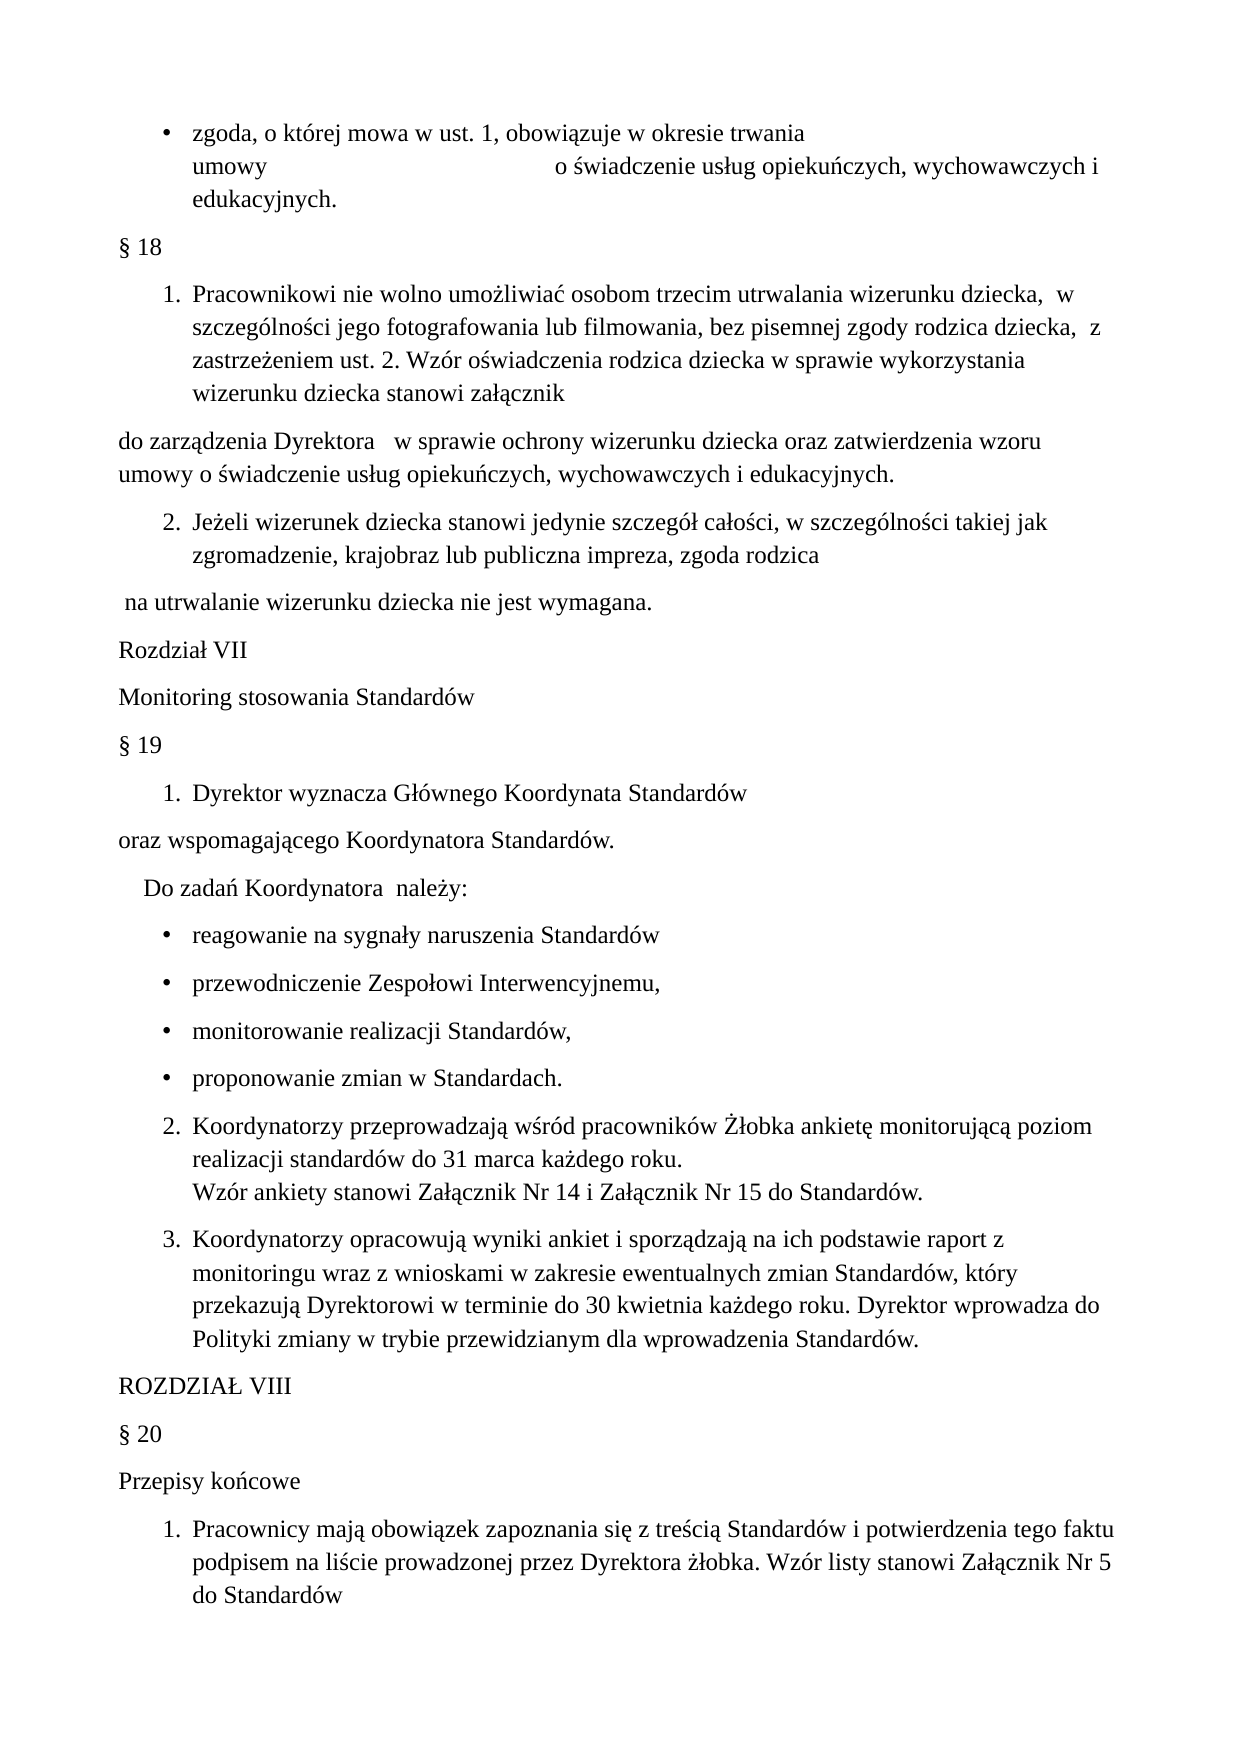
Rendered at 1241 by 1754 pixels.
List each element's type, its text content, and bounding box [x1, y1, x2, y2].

text § 18 [118, 232, 1122, 261]
list Pracownicy mają obowiązek zapoznania się z treścią Standardów i potwierdzenia tego faktu podpisem na liście prowadzonej przez Dyrektora żłobka. Wzór listy stanowi Załącznik Nr 5 do Standardów [162, 1514, 1122, 1609]
list Jeżeli wizerunek dziecka stanowi jedynie szczegół całości, w szczególności takiej jak zgromadzenie, krajobraz lub publiczna impreza, zgoda rodzica [162, 507, 1122, 568]
list Pracownikowi nie wolno umożliwiać osobom trzecim utrwalania wizerunku dziecka, w szczególności jego fotografowania lub filmowania, bez pisemnej zgody rodzica dziecka, z zastrzeżeniem ust. 2. Wzór oświadczenia rodzica dziecka w sprawie wykorzystania wizerunku dziecka stanowi załącznik [162, 279, 1122, 407]
list przewodniczenie Zespołowi Interwencyjnemu, [162, 968, 1122, 997]
list reagowanie na sygnały naruszenia Standardów [162, 921, 1122, 949]
text do zarządzenia Dyrektora w sprawie ochrony wizerunku dziecka oraz zatwierdzenia wzoru umowy o świadczenie usług opiekuńczych, wychowawczych i edukacyjnych. [118, 426, 1122, 488]
list Koordynatorzy opracowują wyniki ankiet i sporządzają na ich podstawie raport z monitoringu wraz z wnioskami w zakresie ewentualnych zmian Standardów, który przekazują Dyrektorowi w terminie do 30 kwietnia każdego roku. Dyrektor wprowadza do Polityki zmiany w trybie przewidzianym dla wprowadzenia Standardów. [162, 1224, 1122, 1352]
text Do zadań Koordynatora należy: [118, 873, 1122, 902]
list zgoda, o której mowa w ust. 1, obowiązuje w okresie trwania umowy o świadczenie usług opiekuńczych, wychowawczych i edukacyjnych. [162, 118, 1122, 213]
list proponowanie zmian w Standardach. [162, 1063, 1122, 1092]
text § 20 [118, 1419, 1122, 1448]
text oraz wspomagającego Koordynatora Standardów. [118, 825, 1122, 854]
list monitorowanie realizacji Standardów, [162, 1016, 1122, 1044]
list Koordynatorzy przeprowadzają wśród pracowników Żłobka ankietę monitorującą poziom realizacji standardów do 31 marca każdego roku. Wzór ankiety stanowi Załącznik Nr 14 i Załącznik Nr 15 do Standardów. [162, 1111, 1122, 1206]
text § 19 [118, 730, 1122, 759]
text na utrwalanie wizerunku dziecka nie jest wymagana. [118, 587, 1122, 616]
text Monitoring stosowania Standardów [118, 682, 1122, 711]
text Rozdział VII [118, 635, 1122, 664]
text Przepisy końcowe [118, 1466, 1122, 1495]
text ROZDZIAŁ VIII [118, 1371, 1122, 1400]
list Dyrektor wyznacza Głównego Koordynata Standardów [162, 778, 1122, 806]
